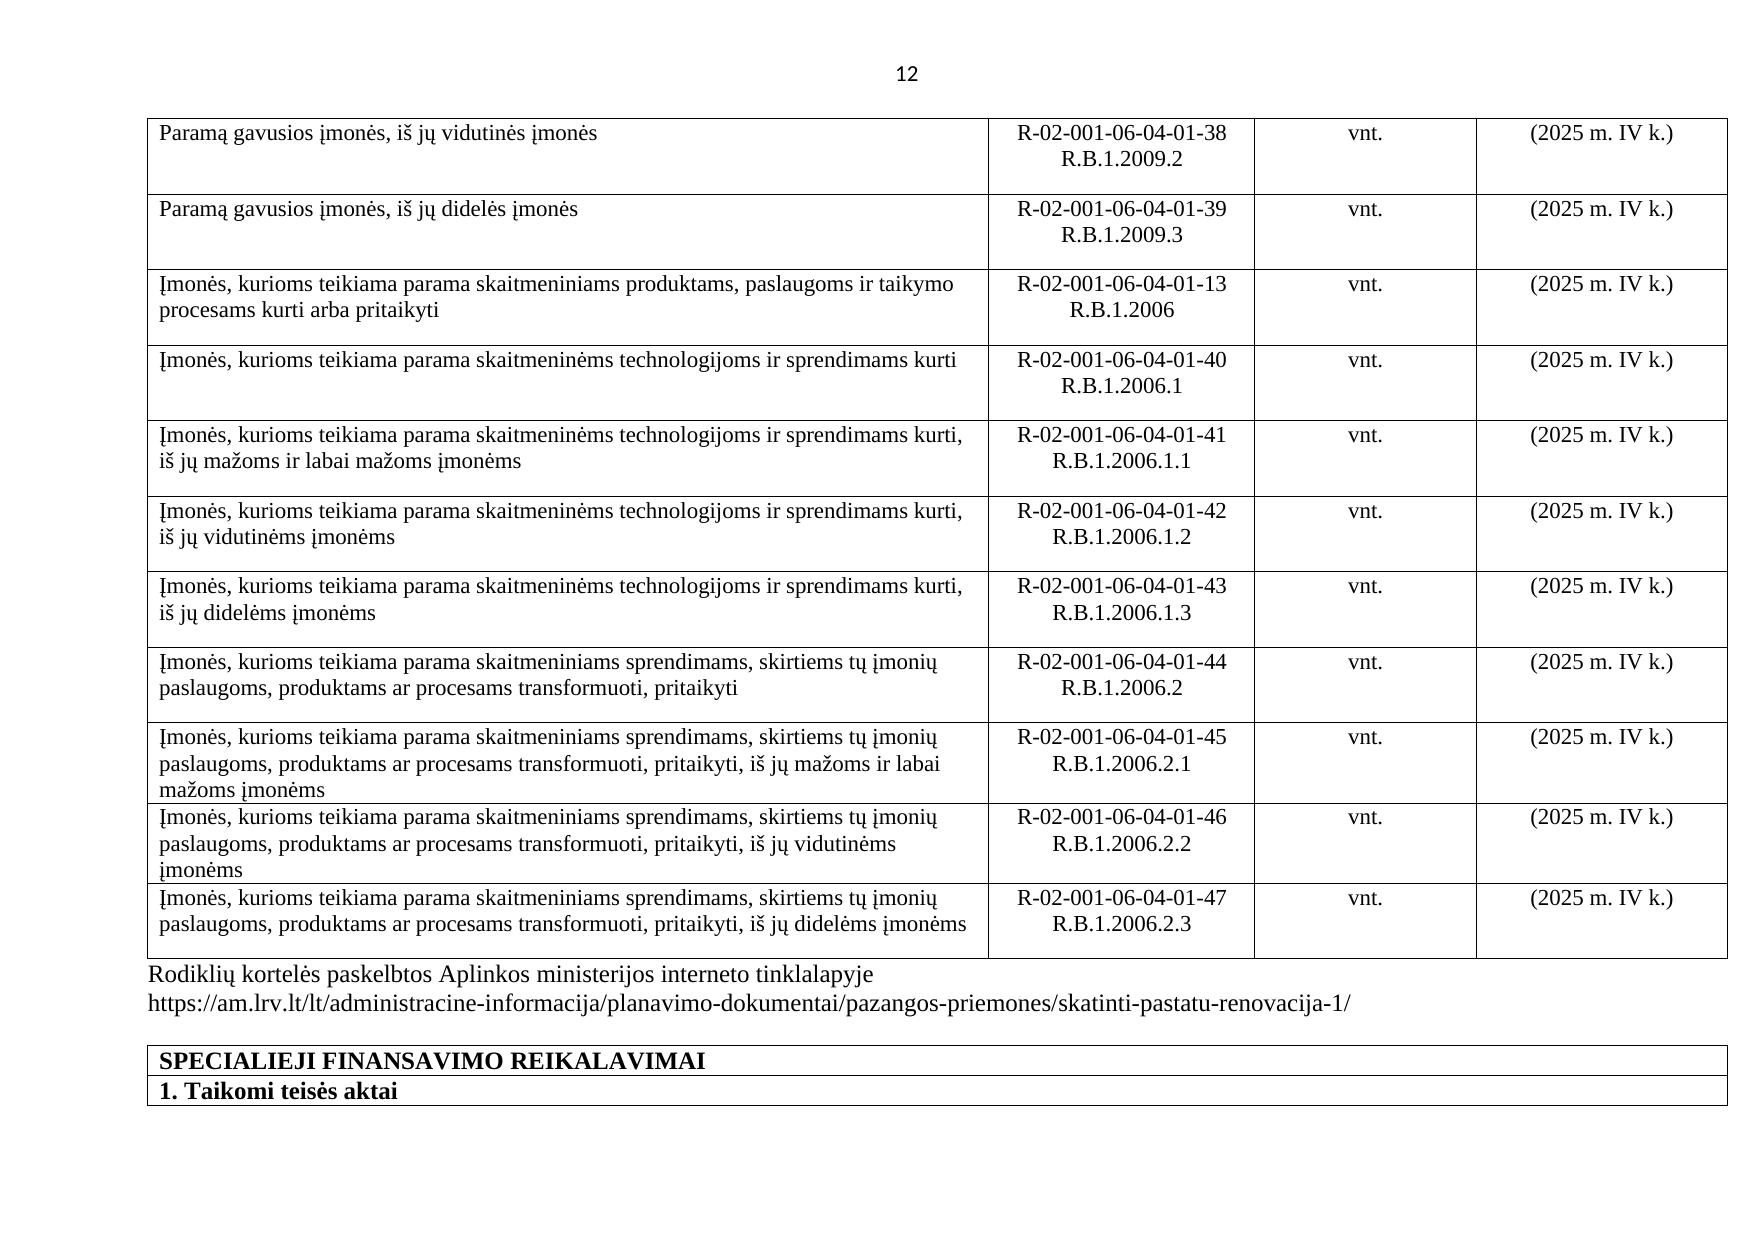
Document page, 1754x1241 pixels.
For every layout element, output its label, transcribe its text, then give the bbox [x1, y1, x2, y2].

table_cell Paramą gavusios įmonės, iš jų vidutinės įmonės [148, 119, 988, 194]
table_cell Įmonės, kurioms teikiama parama skaitmeninėms technologijoms ir sprendimams kurti, iš jų mažoms ir labai mažoms įmonėms [148, 421, 988, 496]
text Rodiklių kortelės paskelbtos Aplinkos ministerijos interneto tinklalapyje [148, 959, 1713, 988]
table_cell Įmonės, kurioms teikiama parama skaitmeninėms technologijoms ir sprendimams kurti, iš jų didelėms įmonėms [148, 572, 988, 647]
table_cell Paramą gavusios įmonės, iš jų didelės įmonės [148, 195, 988, 269]
table_cell Įmonės, kurioms teikiama parama skaitmeniniams sprendimams, skirtiems tų įmonių paslaugoms, produktams ar procesams transformuoti, pritaikyti, iš jų vidutinėms įmonėms [148, 804, 988, 882]
table_cell vnt. [1255, 572, 1476, 647]
table_cell (2025 m. IV k.) [1477, 270, 1727, 345]
table_cell vnt. [1255, 804, 1476, 882]
table_cell vnt. [1255, 270, 1476, 345]
table_cell R-02-001-06-04-01-47 R.B.1.2006.2.3 [989, 884, 1254, 958]
table_cell Įmonės, kurioms teikiama parama skaitmeninėms technologijoms ir sprendimams kurti [148, 346, 988, 420]
table_cell (2025 m. IV k.) [1477, 497, 1727, 571]
table_cell R-02-001-06-04-01-44 R.B.1.2006.2 [989, 648, 1254, 722]
table_cell R-02-001-06-04-01-41 R.B.1.2006.1.1 [989, 421, 1254, 496]
table_cell vnt. [1255, 648, 1476, 722]
table_cell Įmonės, kurioms teikiama parama skaitmeniniams sprendimams, skirtiems tų įmonių paslaugoms, produktams ar procesams transformuoti, pritaikyti [148, 648, 988, 722]
table_cell vnt. [1255, 497, 1476, 571]
table_cell (2025 m. IV k.) [1477, 119, 1727, 194]
table_cell vnt. [1255, 884, 1476, 958]
table_cell R-02-001-06-04-01-45 R.B.1.2006.2.1 [989, 723, 1254, 802]
text https://am.lrv.lt/lt/administracine-informacija/planavimo-dokumentai/pazangos-priemones/skatinti-pastatu-renovacija-1/ [148, 988, 1713, 1017]
table_cell vnt. [1255, 195, 1476, 269]
table_cell Įmonės, kurioms teikiama parama skaitmeninėms technologijoms ir sprendimams kurti, iš jų vidutinėms įmonėms [148, 497, 988, 571]
table_cell vnt. [1255, 119, 1476, 194]
table_cell (2025 m. IV k.) [1477, 884, 1727, 958]
table_cell Įmonės, kurioms teikiama parama skaitmeniniams produktams, paslaugoms ir taikymo procesams kurti arba pritaikyti [148, 270, 988, 345]
table_cell R-02-001-06-04-01-40 R.B.1.2006.1 [989, 346, 1254, 420]
table_cell vnt. [1255, 346, 1476, 420]
table_cell R-02-001-06-04-01-46 R.B.1.2006.2.2 [989, 804, 1254, 882]
table_cell Įmonės, kurioms teikiama parama skaitmeniniams sprendimams, skirtiems tų įmonių paslaugoms, produktams ar procesams transformuoti, pritaikyti, iš jų mažoms ir labai mažoms įmonėms [148, 723, 988, 802]
table_cell (2025 m. IV k.) [1477, 195, 1727, 269]
table_cell (2025 m. IV k.) [1477, 648, 1727, 722]
table_cell R-02-001-06-04-01-38 R.B.1.2009.2 [989, 119, 1254, 194]
table_header SPECIALIEJI FINANSAVIMO REIKALAVIMAI [148, 1046, 1727, 1075]
table_cell R-02-001-06-04-01-39 R.B.1.2009.3 [989, 195, 1254, 269]
table_cell R-02-001-06-04-01-43 R.B.1.2006.1.3 [989, 572, 1254, 647]
table_cell Įmonės, kurioms teikiama parama skaitmeniniams sprendimams, skirtiems tų įmonių paslaugoms, produktams ar procesams transformuoti, pritaikyti, iš jų didelėms įmonėms [148, 884, 988, 958]
table_cell (2025 m. IV k.) [1477, 346, 1727, 420]
table_cell 1. Taikomi teisės aktai [148, 1076, 1727, 1105]
table_cell R-02-001-06-04-01-13 R.B.1.2006 [989, 270, 1254, 345]
table_cell (2025 m. IV k.) [1477, 421, 1727, 496]
table_cell vnt. [1255, 723, 1476, 802]
table_cell (2025 m. IV k.) [1477, 723, 1727, 802]
table_cell (2025 m. IV k.) [1477, 572, 1727, 647]
table_cell R-02-001-06-04-01-42 R.B.1.2006.1.2 [989, 497, 1254, 571]
table_cell (2025 m. IV k.) [1477, 804, 1727, 882]
table_cell vnt. [1255, 421, 1476, 496]
